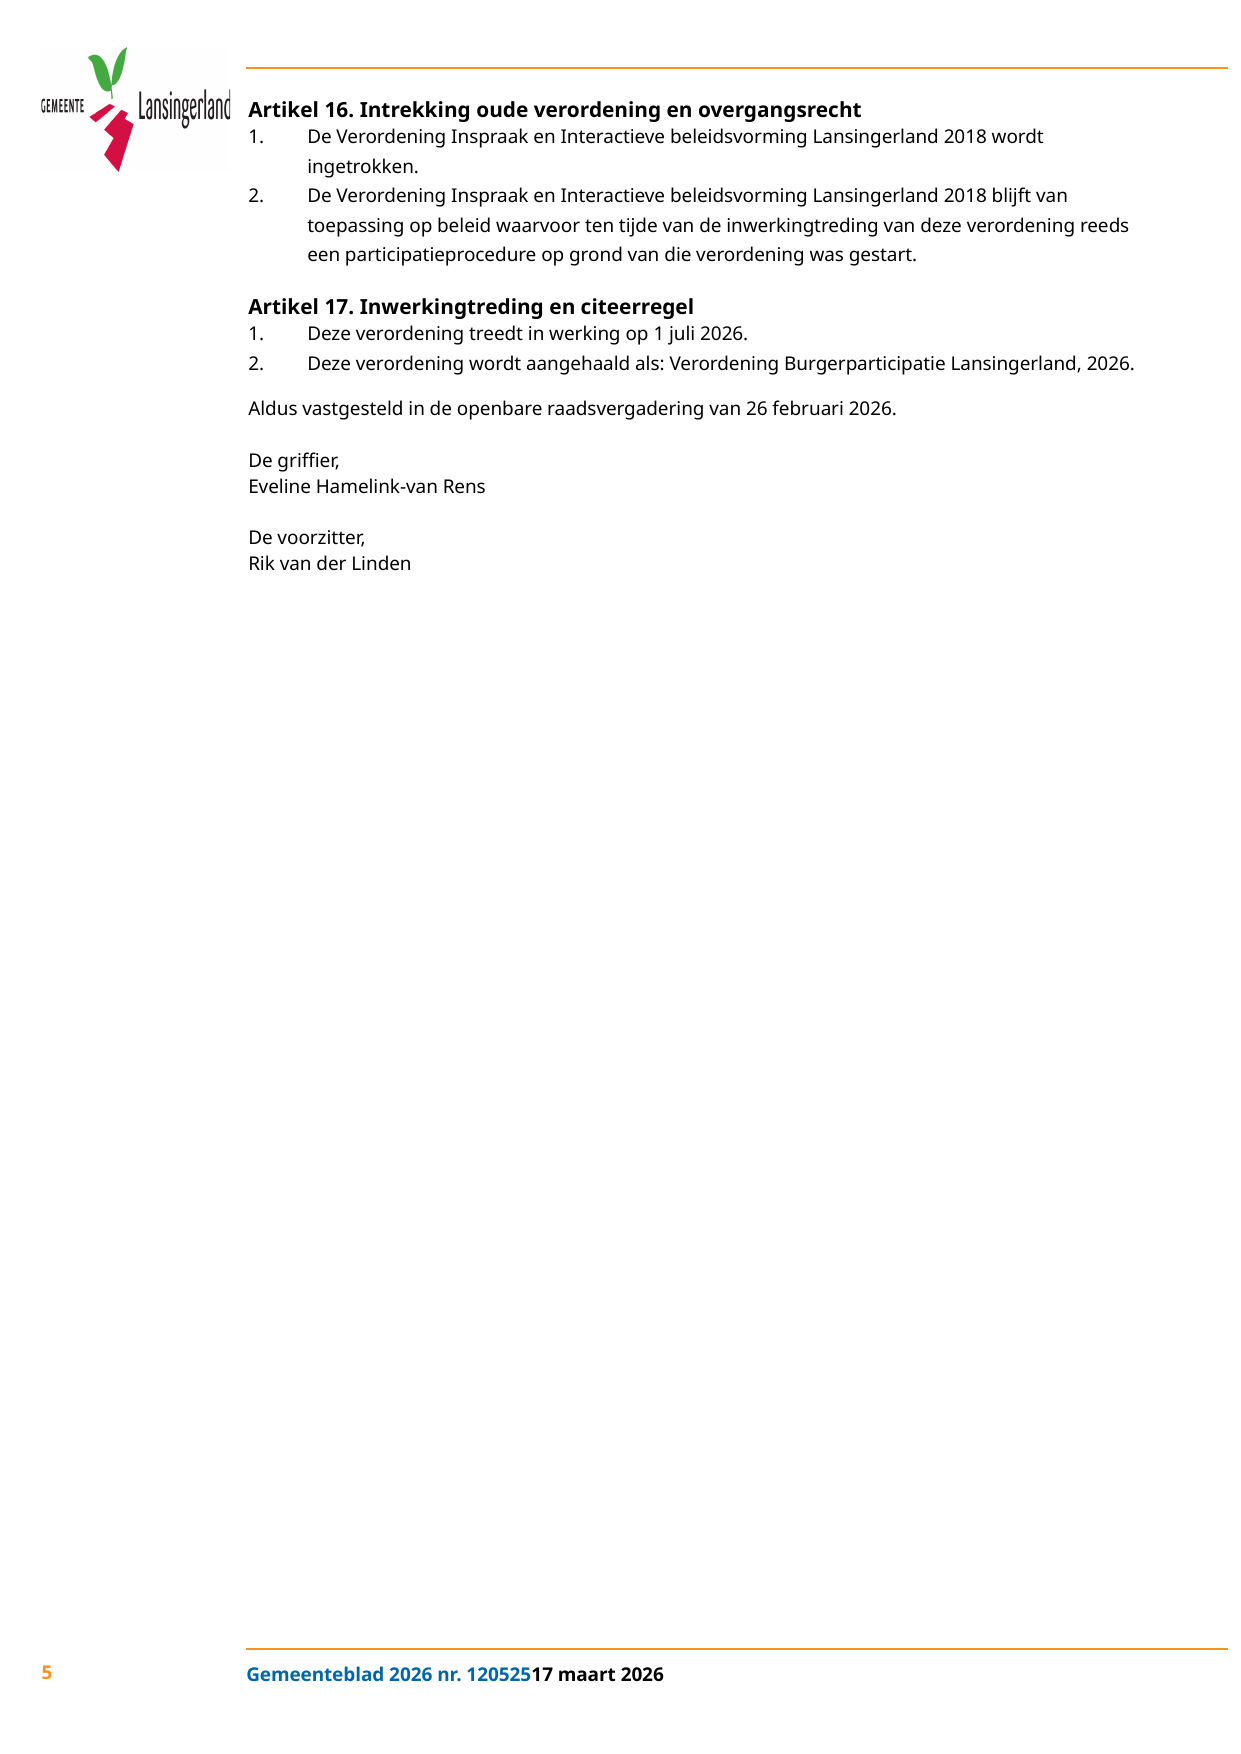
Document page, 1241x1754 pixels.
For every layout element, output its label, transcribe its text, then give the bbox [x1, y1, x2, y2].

text Rik van der Linden [248, 550, 1152, 576]
text De griffier, [248, 447, 1152, 473]
list De Verordening Inspraak en Interactieve beleidsvorming Lansingerland 2018 wordt ingetrokken. [248, 123, 1152, 178]
text De voorzitter, [248, 524, 1152, 550]
text Artikel 17. Inwerkingtreding en citeerregel [248, 292, 1152, 320]
text Artikel 16. Intrekking oude verordening en overgangsrecht [248, 95, 1152, 123]
text Eveline Hamelink-van Rens [248, 473, 1152, 498]
text Aldus vastgesteld in de openbare raadsvergadering van 26 februari 2026. [248, 396, 1152, 421]
list Deze verordening wordt aangehaald als: Verordening Burgerparticipatie Lansingerland, 2026. [248, 350, 1152, 376]
picture [41, 47, 231, 172]
list Deze verordening treedt in werking op 1 juli 2026. [248, 320, 1152, 346]
list De Verordening Inspraak en Interactieve beleidsvorming Lansingerland 2018 blijft van toepassing op beleid waarvoor ten tijde van de inwerkingtreding van deze verordening reeds een participatieprocedure op grond van die verordening was gestart. [248, 182, 1152, 267]
